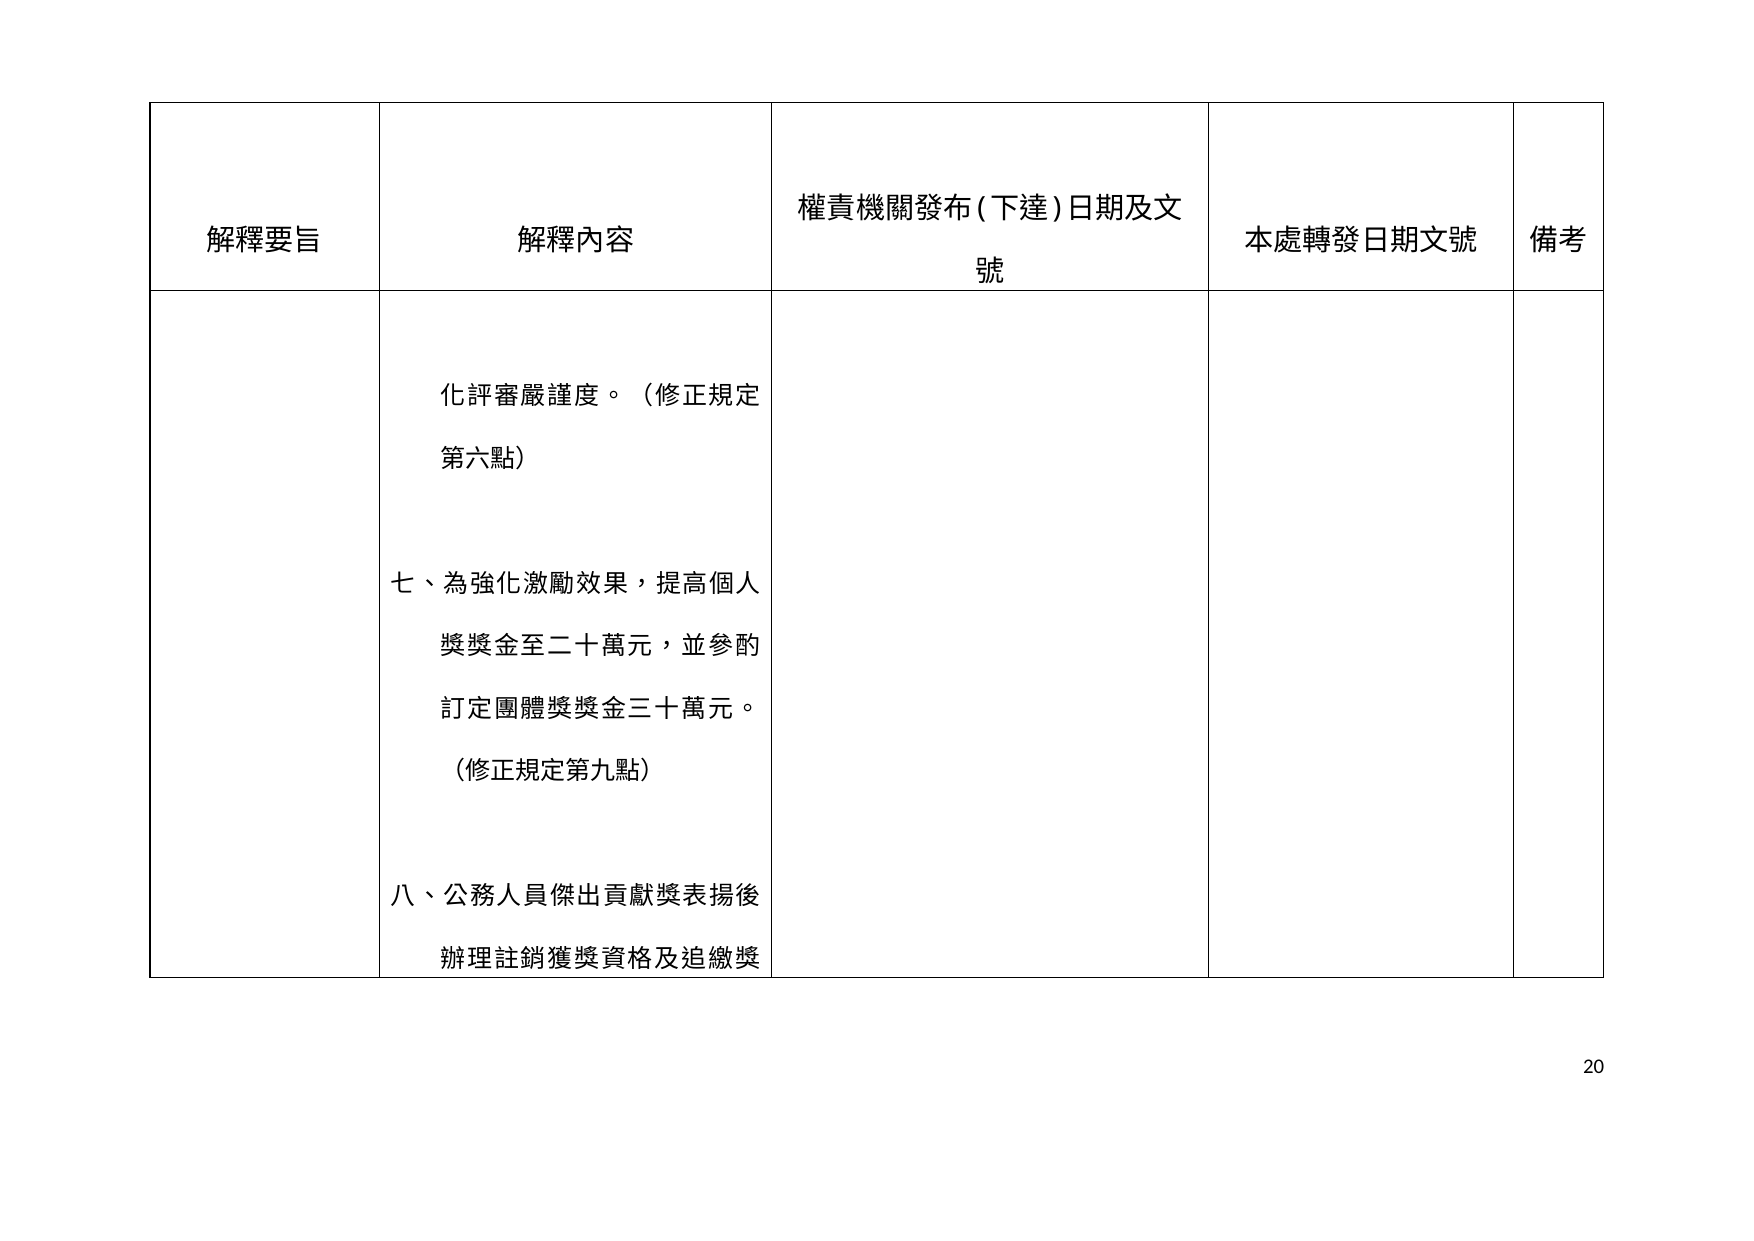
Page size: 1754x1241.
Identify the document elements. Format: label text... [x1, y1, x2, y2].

table_cell [1514, 291, 1603, 977]
table_header 本處轉發日期文號 [1209, 103, 1513, 289]
table_cell [1209, 291, 1513, 977]
table_cell [151, 291, 379, 977]
table_header 解釋內容 [380, 103, 771, 289]
table_header 權責機關發布(下達)日期及文號 [772, 103, 1208, 289]
table_cell 化評審嚴謹度。（修正規定第六點） 七、為強化激勵效果，提高個人獎獎金至二十萬元，並參酌訂定團體獎獎金三十萬元。（修正規定第九點） 八、公務人員傑出貢獻獎表揚後辦理註銷獲獎資格及追繳獎 [380, 291, 771, 977]
table_header 備考 [1514, 103, 1603, 289]
table_header 解釋要旨 [151, 103, 379, 289]
table_cell [772, 291, 1208, 977]
